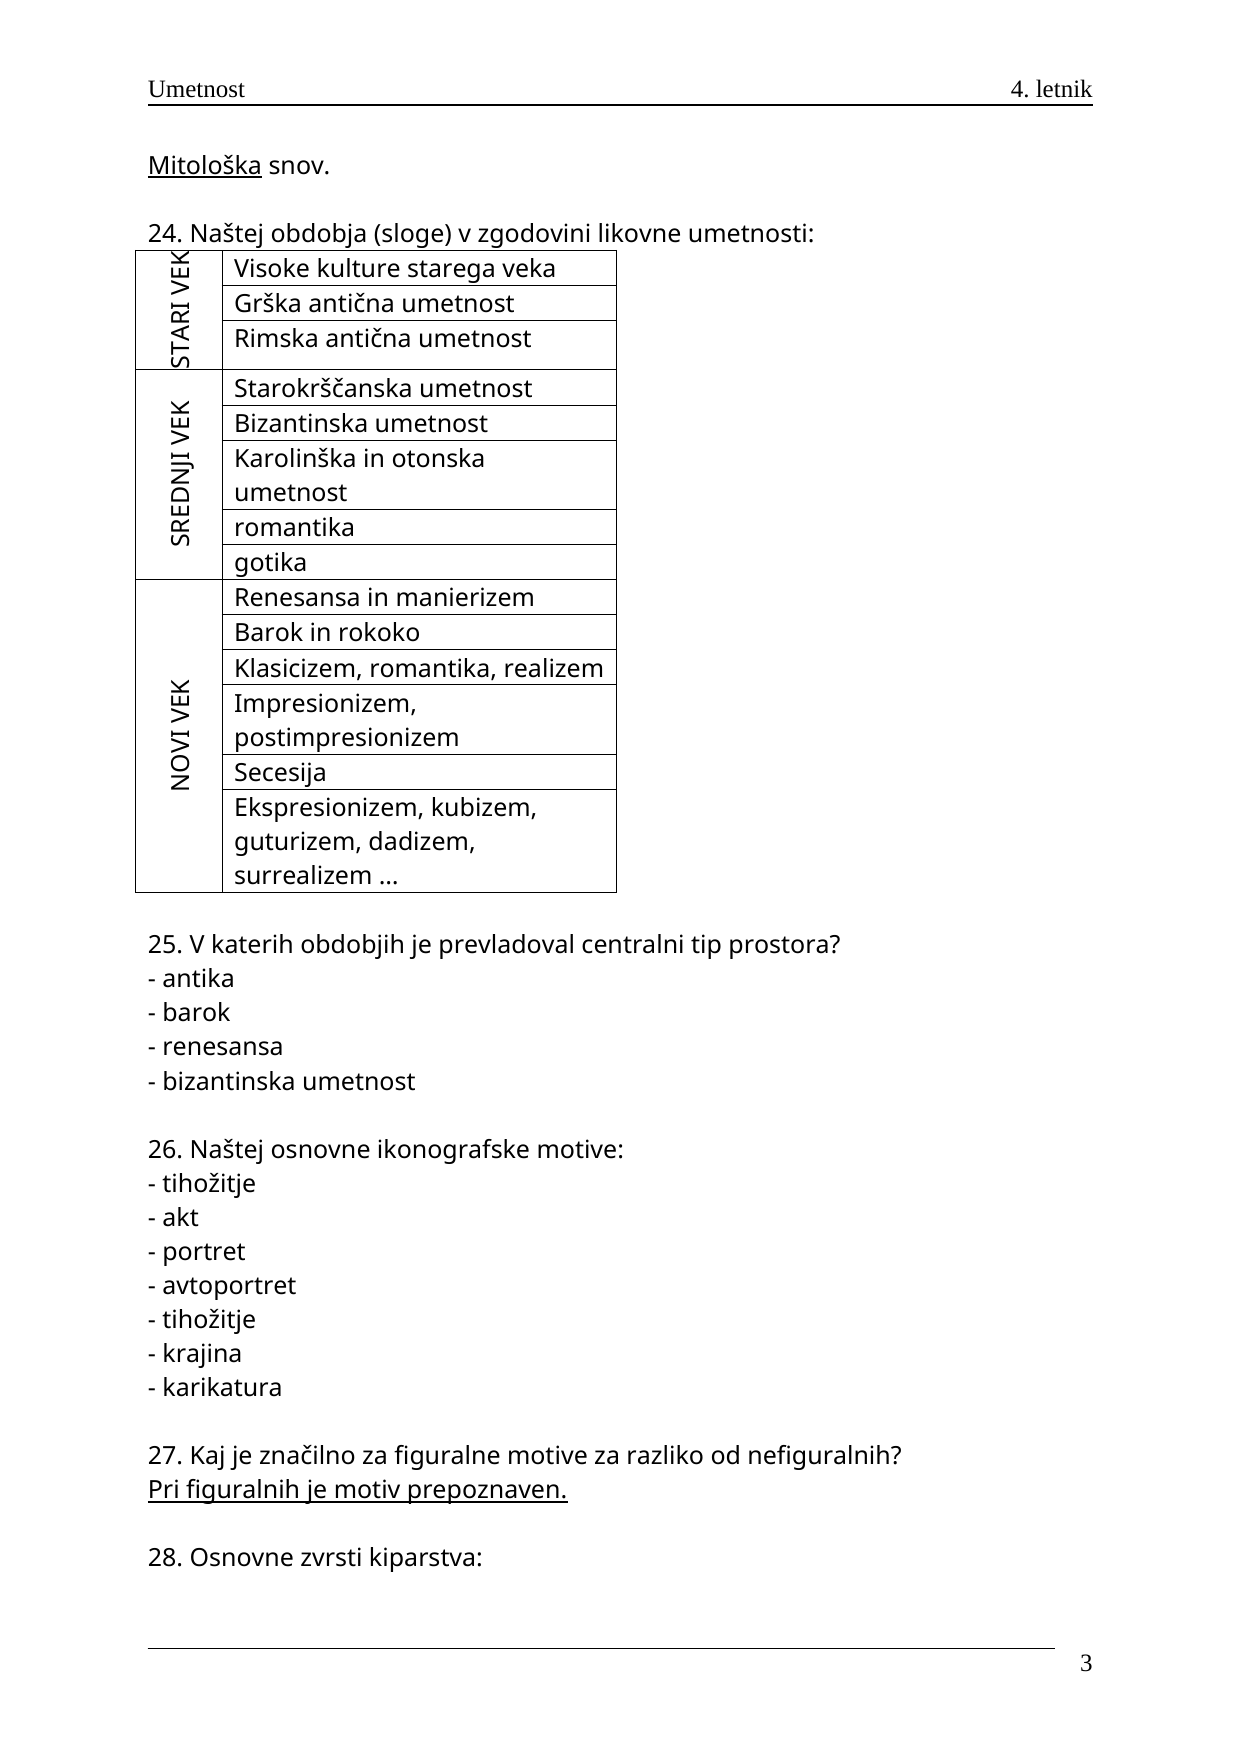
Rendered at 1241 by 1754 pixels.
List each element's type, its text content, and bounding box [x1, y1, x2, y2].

table_cell Klasicizem, romantika, realizem [223, 650, 616, 684]
text - portret [148, 1233, 1093, 1267]
text 25. V katerih obdobjih je prevladoval centralni tip prostora? [148, 927, 1093, 961]
table_cell gotika [223, 545, 616, 579]
text - akt [148, 1199, 1093, 1233]
text Mitološka snov. [148, 148, 1093, 182]
table_cell romantika [223, 510, 616, 544]
table_cell Karolinška in otonska umetnost [223, 441, 616, 509]
text - krajina [148, 1336, 1093, 1370]
text 24. Naštej obdobja (sloge) v zgodovini likovne umetnosti: [148, 216, 1093, 250]
text - avtoportret [148, 1267, 1093, 1302]
text - barok [148, 995, 1093, 1029]
table_header Stari vek [136, 251, 222, 369]
table_cell Ekspresionizem, kubizem, guturizem, dadizem, surrealizem … [223, 790, 616, 892]
table_cell Srednji vek [136, 370, 222, 579]
table_cell Impresionizem, postimpresionizem [223, 685, 616, 753]
table_cell Starokrščanska umetnost [223, 370, 616, 404]
text - tihožitje [148, 1165, 1093, 1199]
text 27. Kaj je značilno za figuralne motive za razliko od nefiguralnih? [148, 1438, 1093, 1472]
text Pri figuralnih je motiv prepoznaven. [148, 1472, 1093, 1506]
table_cell Renesansa in manierizem [223, 580, 616, 614]
text - antika [148, 961, 1093, 995]
table_cell Grška antična umetnost [223, 286, 616, 320]
table_cell Novi vek [136, 580, 222, 892]
text 28. Osnovne zvrsti kiparstva: [148, 1540, 1093, 1574]
text - tihožitje [148, 1302, 1093, 1336]
table_cell Secesija [223, 755, 616, 788]
table_cell Barok in rokoko [223, 615, 616, 649]
text 26. Naštej osnovne ikonografske motive: [148, 1131, 1093, 1165]
table_cell Rimska antična umetnost [223, 321, 616, 369]
table_cell Bizantinska umetnost [223, 406, 616, 439]
text - karikatura [148, 1370, 1093, 1404]
text - renesansa [148, 1029, 1093, 1063]
text - bizantinska umetnost [148, 1063, 1093, 1097]
table_header Visoke kulture starega veka [223, 251, 616, 285]
